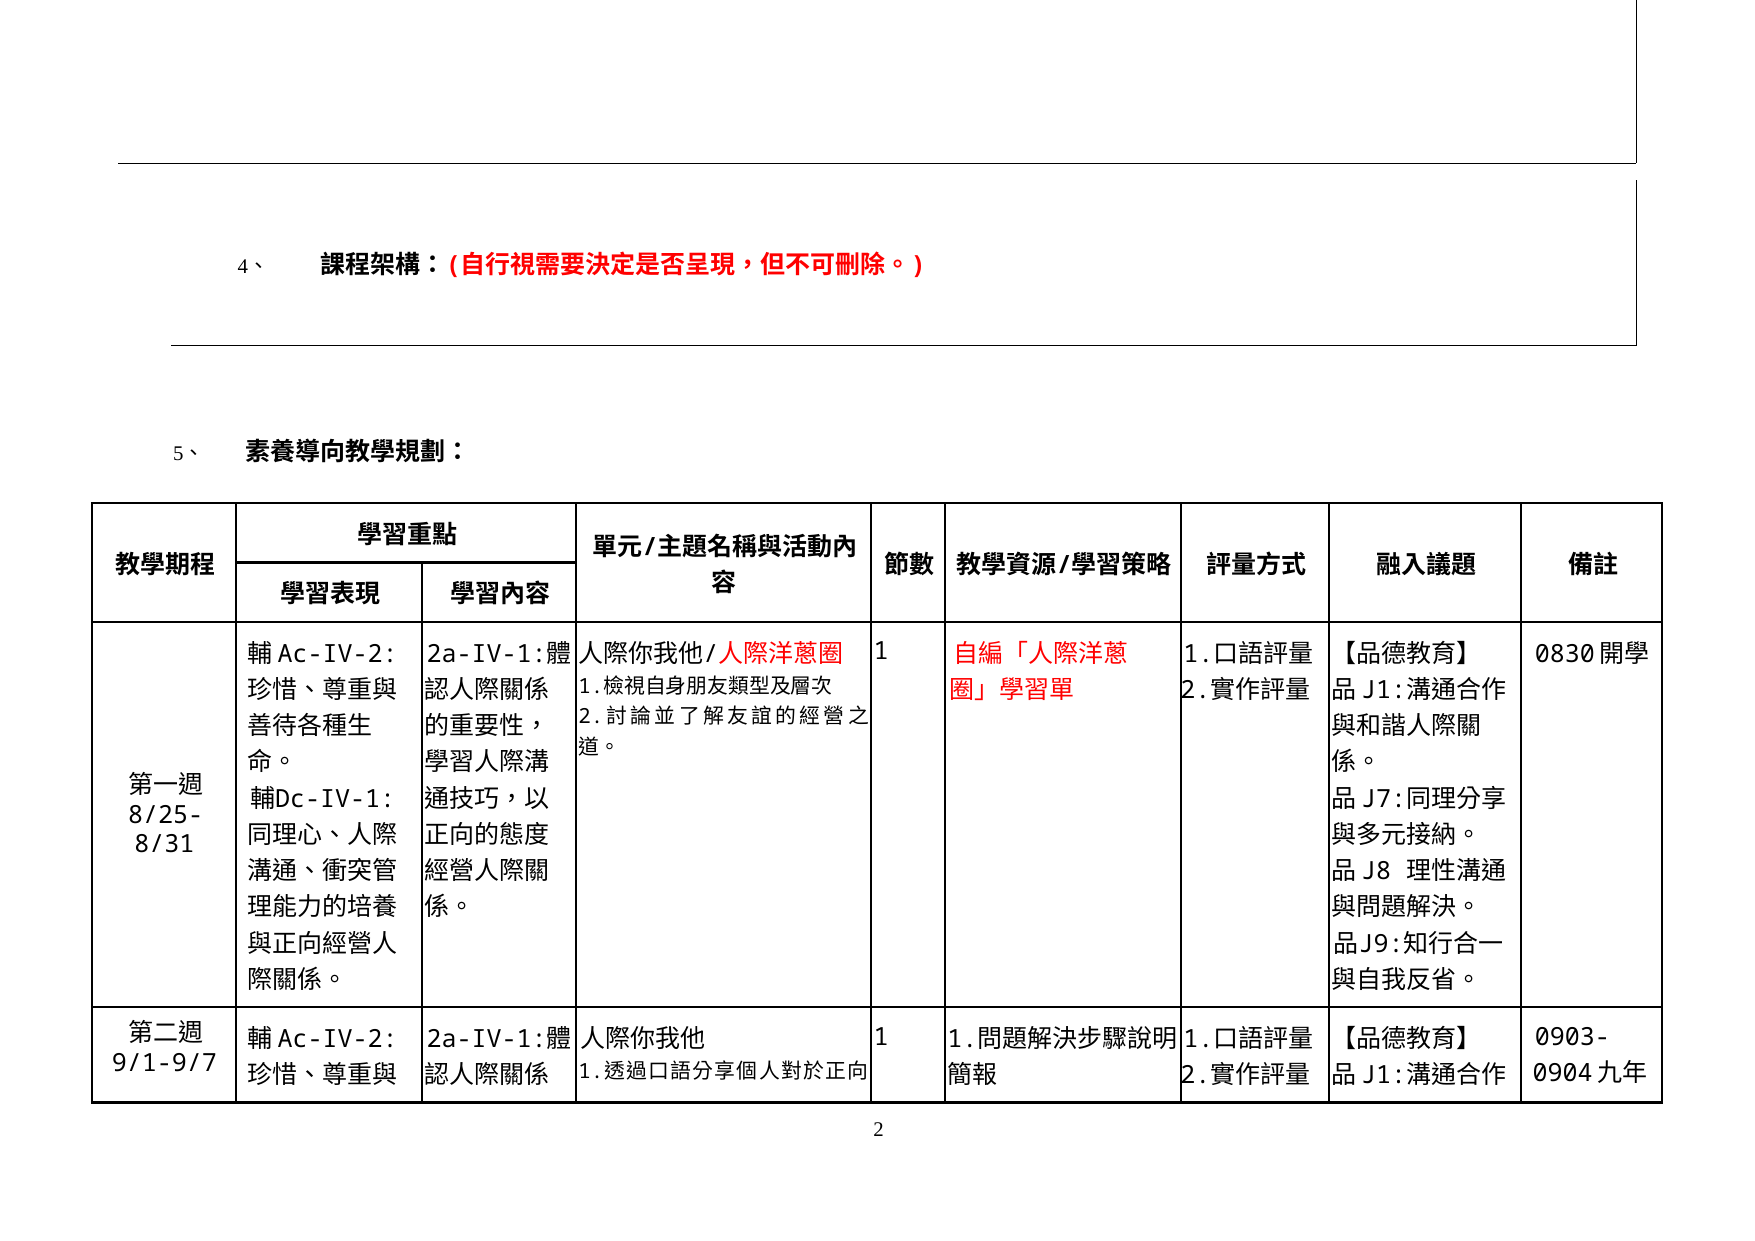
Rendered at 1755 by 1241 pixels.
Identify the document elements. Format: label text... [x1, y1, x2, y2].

table_cell 輔Ac-IV-2:珍惜、尊重與善待各種生命。 輔Dc-IV-1:同理心、人際溝通、衝突管理能力的培養與正向經營人際關係。 [237, 623, 421, 1006]
table_header 節數 [872, 504, 944, 621]
table_cell 自編「人際洋蔥圈」學習單 [946, 623, 1180, 1006]
table_header 融入議題 [1330, 504, 1520, 621]
table_cell 第二週 9/1-9/7 [93, 1008, 235, 1101]
table_header 教學資源/學習策略 [946, 504, 1180, 621]
table_header 教學期程 [93, 504, 235, 621]
table_cell 0830開學 [1522, 623, 1661, 1006]
list 素養導向教學規劃： [171, 432, 1636, 468]
table_cell 1.口語評量 2.實作評量 [1182, 1008, 1328, 1101]
table_cell 人際你我他 1.透過口語分享個人對於正向 [577, 1008, 870, 1101]
table_cell 2a-IV-1:體認人際關係的重要性，學習人際溝通技巧，以正向的態度經營人際關係。 [423, 623, 575, 1006]
list 課程架構：(自行視需要決定是否呈現，但不可刪除。) [171, 180, 1636, 345]
table_cell 1 [872, 1008, 944, 1101]
table_header 備註 [1522, 504, 1661, 621]
table_cell 【品德教育】 品J1:溝通合作與和諧人際關係。 品J7:同理分享與多元接納。 品J8 理性溝通與問題解決。 品J9:知行合一與自我反省。 [1330, 623, 1520, 1006]
table_header 單元/主題名稱與活動內容 [577, 504, 870, 621]
table_cell 1.問題解決步驟說明簡報 [946, 1008, 1180, 1101]
table_cell 0903-0904九年 [1522, 1008, 1661, 1101]
table_header 評量方式 [1182, 504, 1328, 621]
table_header 學習重點 [237, 504, 575, 561]
table_cell 2a-IV-1:體認人際關係 [423, 1008, 575, 1101]
table_cell 輔Ac-IV-2:珍惜、尊重與 [237, 1008, 421, 1101]
table_cell 1.口語評量 2.實作評量 [1182, 623, 1328, 1006]
table_cell 學習表現 [237, 564, 421, 621]
table_cell 第一週 8/25-8/31 [93, 623, 235, 1006]
table_cell 人際你我他/人際洋蔥圈 1.檢視自身朋友類型及層次 2.討論並了解友誼的經營之道。 [577, 623, 870, 1006]
table_cell 學習內容 [423, 564, 575, 621]
table_cell 1 [872, 623, 944, 1006]
table_cell 【品德教育】 品J1:溝通合作 [1330, 1008, 1520, 1101]
